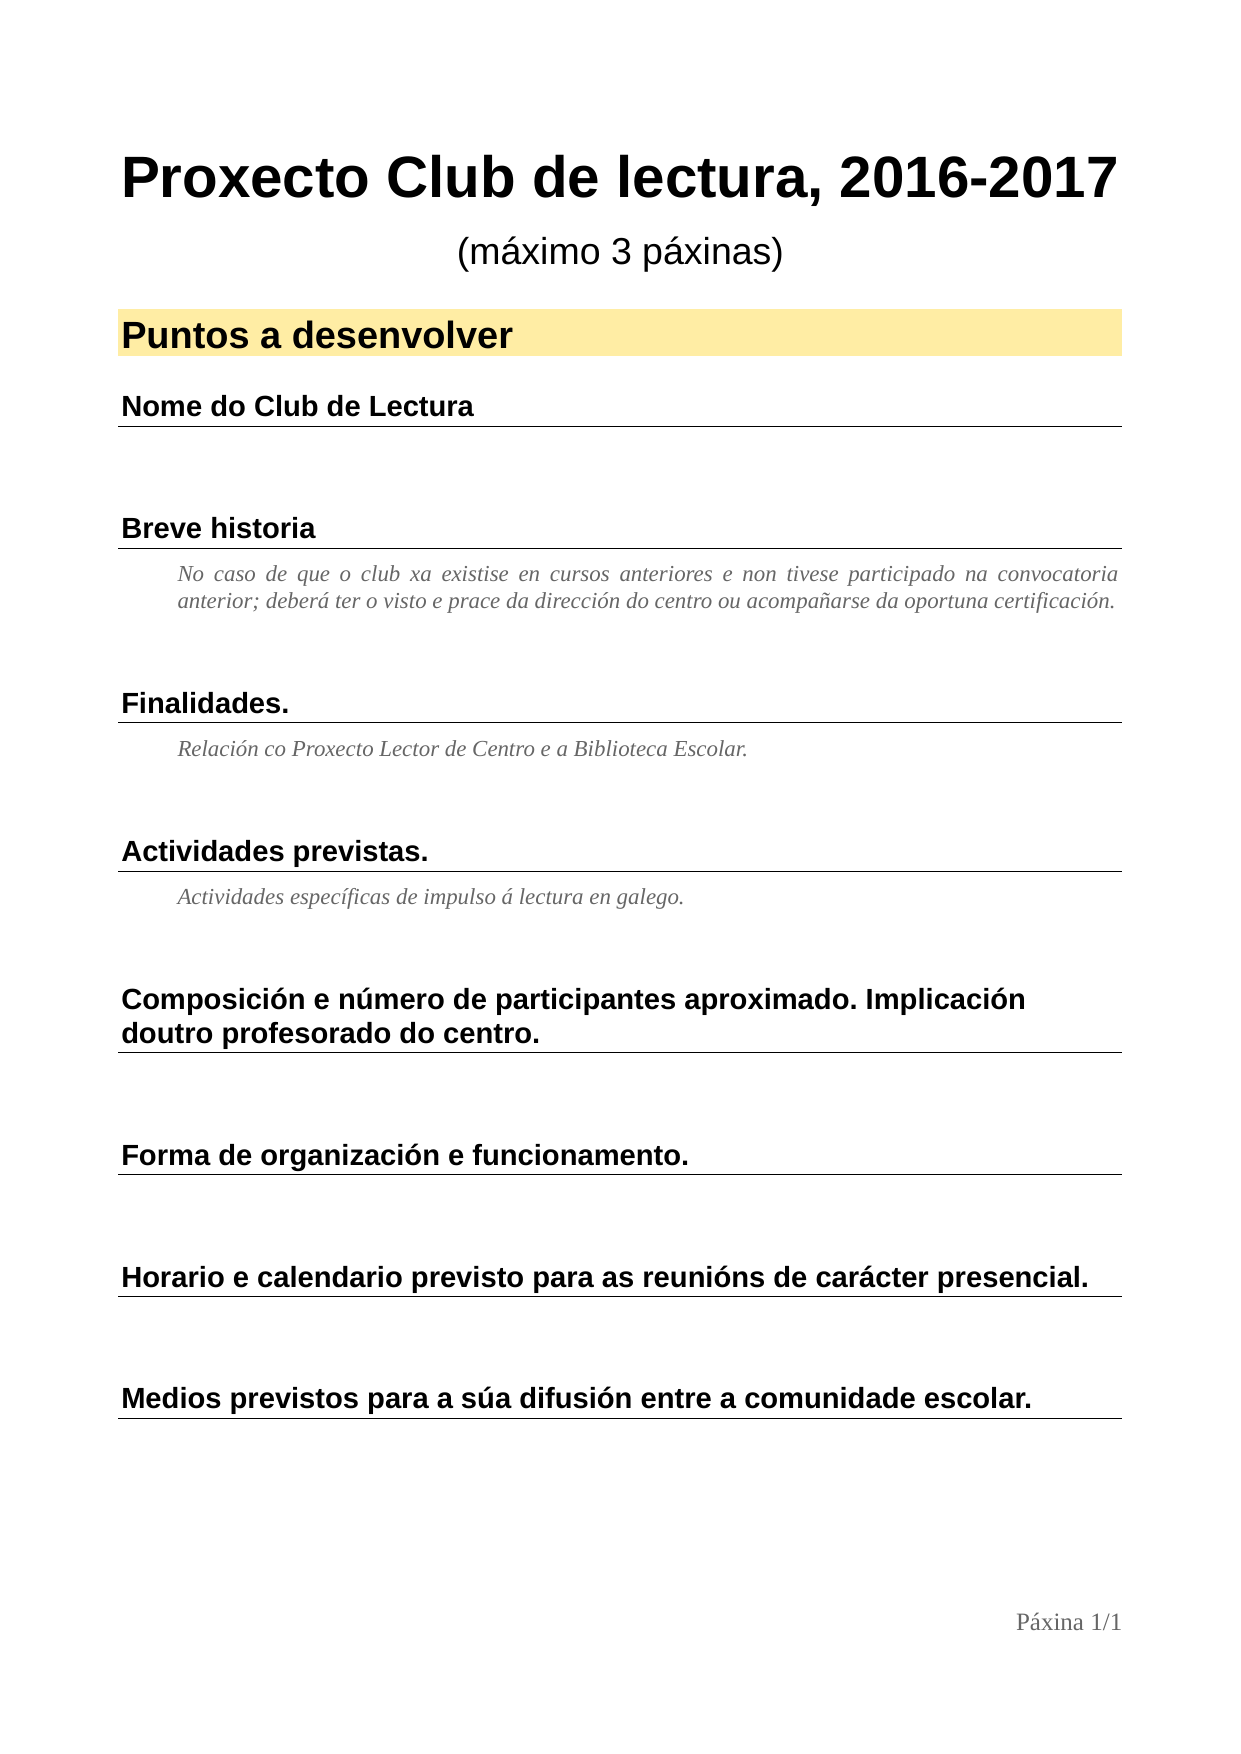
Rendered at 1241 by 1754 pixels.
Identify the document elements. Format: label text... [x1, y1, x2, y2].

text Relación co Proxecto Lector de Centro e a Biblioteca Escolar. [177, 735, 1122, 761]
subtitle (máximo 3 páxinas) [118, 229, 1122, 272]
subtitle Finalidades. [118, 683, 1122, 722]
subtitle Medios previstos para a súa difusión entre a comunidade escolar. [118, 1379, 1122, 1418]
subtitle Composición e número de participantes aproximado. Implicación doutro profesorado do centro. [118, 979, 1122, 1052]
subtitle Actividades previstas. [118, 831, 1122, 871]
subtitle Breve historia [118, 508, 1122, 548]
text No caso de que o club xa existise en cursos anteriores e non tivese participado na convocatoria anterior; deberá ter o visto e prace da dirección do centro ou acompañarse da oportuna certificación. [177, 560, 1122, 613]
subtitle Nome do Club de Lectura [118, 387, 1122, 426]
subtitle Horario e calendario previsto para as reunións de carácter presencial. [118, 1257, 1122, 1296]
subtitle Forma de organización e funcionamento. [118, 1135, 1122, 1174]
title Proxecto Club de lectura, 2016-2017 [118, 143, 1122, 210]
subtitle Puntos a desenvolver [118, 309, 1122, 356]
text Actividades específicas de impulso á lectura en galego. [177, 883, 1122, 909]
